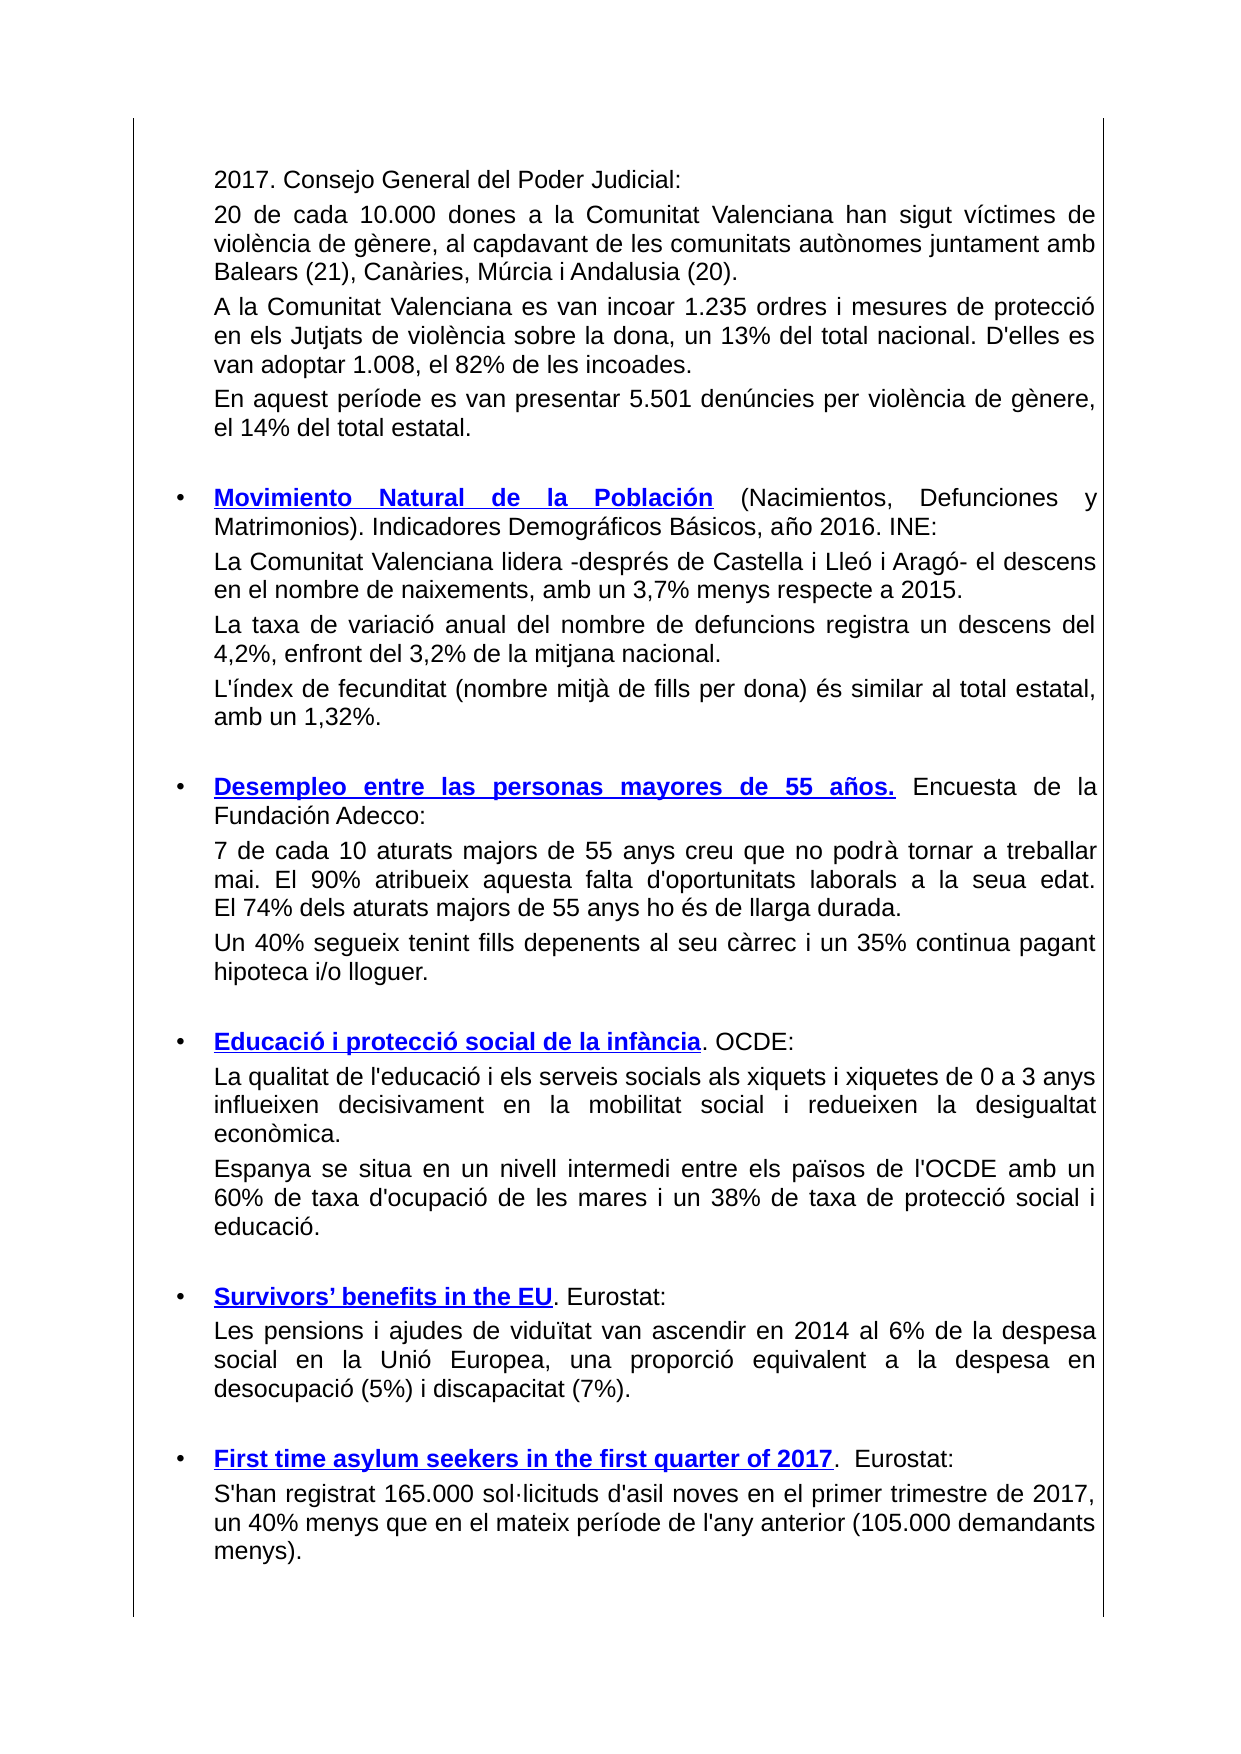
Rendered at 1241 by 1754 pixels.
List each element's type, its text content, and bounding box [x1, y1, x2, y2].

table_cell 1. INFORMACIÓ D'INTERÉS Fòrum "Ètica Pública i Democràcia - Diàlegs d'estiu": Trobades del Consell amb la ciutadania. Conselleria de Transparència, Responsabilitat Social, Participació i Cooperació. Naix el blog del IVAJ: L'IVAJ llança un blog per a promoure la participació dels joves i oferir informació de confiança. Jornada de presentació de la Càtedra de l'Economia del Bé Comú. Universitat de València i Conselleria d’Economía Sostenible, Sectors Productius, Comerç i Treball. 29 de juny, 16:30. Sala d'Actes del Rectorat de la Universitat de València. I Jornada Internacional de Responsablidad Penal del Menor. Universitat de València. 29 i 30 de juny. Jornada ¿Qué es la inversión social?: Taller formatiu sobre l'art de la inversió social a Espanya. Universitat Politècnica de València. Dimecres 28 de juny, de 9:30 a 14:30, Saló d'Actes de la Ciutat Politècnica de la Innovació. Exposició ‘HomoAlphabet’, coincidint amb el dia de l’Orgull LGTB fins al 12 de juliol. Col·legi Major Rector Peset de la Universitat de València Vídeo 'La pregunta de Samuel'. Consejo Estatal del Pueblo Gitano. L'absència d'informació en els continguts escolars entorpeix el coneixement del poble romaní. 2. INFORMES I ESTUDIS Guía de los derechos de las mujeres víctimas de violencia de género. Delegación del Gobierno para la Violencia de Género. Informe "Análisis y Perspectivas 2017": desprotección social y estrategias familiares". Fundación FOESSA. Pobreza, exclusión social y prestaciones sociales en la Comunidad Valenciana. Memoria 2016 de Cáritas Diocesana de Valencia. Guía sindical sobre diversidad sexual y afectiva en el entorno laboral. UGT. Informe 'Panorama del empleo joven' (EPA primer trimestre 2017). UGT. 'Factores dinámicos en el comportamiento de delincuentes juveniles con perfil de ajuste social. Un estudio de reincidencia', Navarro, J.J. i Pastor, E. Rev. Psychosocial Intervention. Estudi efectuat amb joves amb mesures d'internament en centres de reforma de València. 3. NORMATIVA EN MATÈRIA SOCIAL Generalitat Valenciana: Ordre 2/2017, d'1 de juny, de la Vicepresidència i Conselleria d'Igualtat i Polítiques Inclusives, per la qual es crea i regula el Registre Autonòmic de Targetes d'Estacionament per a Persones amb Mobilitat Reduïda de la Comunitat Valenciana. (DOGV núm. 8068, de 22/6/2017) Resolució de 5 de juny de 2017, de la Vicepresidència i Conselleria d'Igualtat i Polítiques Inclusives, per la qual es convoquen les ajudes a consells locals de la joventut per a l'any 2017. (DOGV núm. 8069, de 23/6/2017) Resolució de 5 de juny de 2017, de la Vicepresidència i Conselleria d'Igualtat i Polítiques Inclusives, per la qual es convoquen les ajudes a associacions juvenils i les entitats prestadores de serveis a la joventut titulars d'escoles d'animació juvenil per a l'any 2017. (DOGV núm. 8069, de 23/6/2017) Resolució de 13 de juny de 2017, de la Vicepresidència i Conselleria d'Igualtat i Polítiques Inclusives, per la qual es convoquen les ajudes a associacions juvenils i entitats prestadores de serveis a la joventut amb àmbit d'actuació a la Comunitat Valenciana per a l'any 2017. (DOGV núm. 8070, de 26/6/2017) Administración General del Estado: Extracto de la Resolución de 30 de mayo de 2017, del Real Patronato sobre Discapacidad, por la que se convoca la concesión del Premio Reina Letizia 2017 de Cultura Inclusiva. (BOE núm. 144, de 17/6/2017) Orden SSI/596/2017, de 23 de junio, por la que se publica el Acuerdo del Consejo de Ministros por el que se autorizan los criterios de distribución y la distribución resultante de los créditos, aprobados por el Consejo Territorial de Servicios Sociales y del Sistema para la Autonomía y Atención a la Dependencia y destinados a subvencionar programas de interés general con cargo a la asignación del 0.7 por 100 del Impuesto sobre la Renta de las Personas Físicas, para el año 2017. (BOE núm. 150, de 24/6/2017) Orden SSI/597/2017, de 23 de junio, por la que se publica el Acuerdo del Consejo de Ministros por el que se formalizan los criterios de distribución y la distribución resultante de los créditos acordados por el Consejo Territorial de Servicios Sociales y del Sistema para la Autonomía y Atención a la Dependencia, que se destinan a la financiación de planes o programas sociales, para el ejercicio de 2017. (BOE núm. 150, de 24/6/2017) Unió Europea: Decisión 2017/1002 de la Comisión, de 7 de junio de 2017, sobre la propuesta de iniciativa ciudadana denominada 'Stop Extremism' (Alto al extremismo) (DOUE L núm. 152/01, 15.6.2017) Conclusiones del Consejo sobre las perspectivas estratégicas para la cooperación europea en el ámbito de la juventud después de 2018. (DOUE C núm. 189, de 15/6/2017) Conclusiones del Consejo y de los representantes de los Gobiernos de los Estados miembros, reunidos en el seno del Consejo, sobre el deporte como plataforma para la integración social a través del voluntariado. DOUE C núm. 189/09, de 15/6/2017) Dictamen del Comité Europeo de las Regiones sobre la Reforma del Sistema Europeo Común de Asilo. (DOUE C núm. 185/91, de 9/6/2017) Dictamen del Comité Europeo de las Regiones. Plan de acción para la integración de los nacionales de terceros países. (DOUE C núm. 185/08, de 9/6/2017) 4. ESTADÍSTIQUES D'INTERÉS SOCIAL La violencia sobre la mujer en la estadística judicial. Primer trimestre de 2017. Consejo General del Poder Judicial: 20 de cada 10.000 dones a la Comunitat Valenciana han sigut víctimes de violència de gènere, al capdavant de les comunitats autònomes juntament amb Balears (21), Canàries, Múrcia i Andalusia (20). A la Comunitat Valenciana es van incoar 1.235 ordres i mesures de protecció en els Jutjats de violència sobre la dona, un 13% del total nacional. D'elles es van adoptar 1.008, el 82% de les incoades. En aquest període es van presentar 5.501 denúncies per violència de gènere, el 14% del total estatal. Movimiento Natural de la Población (Nacimientos, Defunciones y Matrimonios). Indicadores Demográficos Básicos, año 2016. INE: La Comunitat Valenciana lidera -després de Castella i Lleó i Aragó- el descens en el nombre de naixements, amb un 3,7% menys respecte a 2015. La taxa de variació anual del nombre de defuncions registra un descens del 4,2%, enfront del 3,2% de la mitjana nacional. L'índex de fecunditat (nombre mitjà de fills per dona) és similar al total estatal, amb un 1,32%. Desempleo entre las personas mayores de 55 años. Encuesta de la Fundación Adecco: 7 de cada 10 aturats majors de 55 anys creu que no podrà tornar a treballar mai. El 90% atribueix aquesta falta d'oportunitats laborals a la seua edat. El 74% dels aturats majors de 55 anys ho és de llarga durada. Un 40% segueix tenint fills depenents al seu càrrec i un 35% continua pagant hipoteca i/o lloguer. Educació i protecció social de la infància. OCDE: La qualitat de l'educació i els serveis socials als xiquets i xiquetes de 0 a 3 anys influeixen decisivament en la mobilitat social i redueixen la desigualtat econòmica. Espanya se situa en un nivell intermedi entre els països de l'OCDE amb un 60% de taxa d'ocupació de les mares i un 38% de taxa de protecció social i educació. Survivors’ benefits in the EU. Eurostat: Les pensions i ajudes de viduïtat van ascendir en 2014 al 6% de la despesa social en la Unió Europea, una proporció equivalent a la despesa en desocupació (5%) i discapacitat (7%). First time asylum seekers in the first quarter of 2017. Eurostat: S'han registrat 165.000 sol·licituds d'asil noves en el primer trimestre de 2017, un 40% menys que en el mateix període de l'any anterior (105.000 demandants menys). [134, 118, 1103, 1617]
